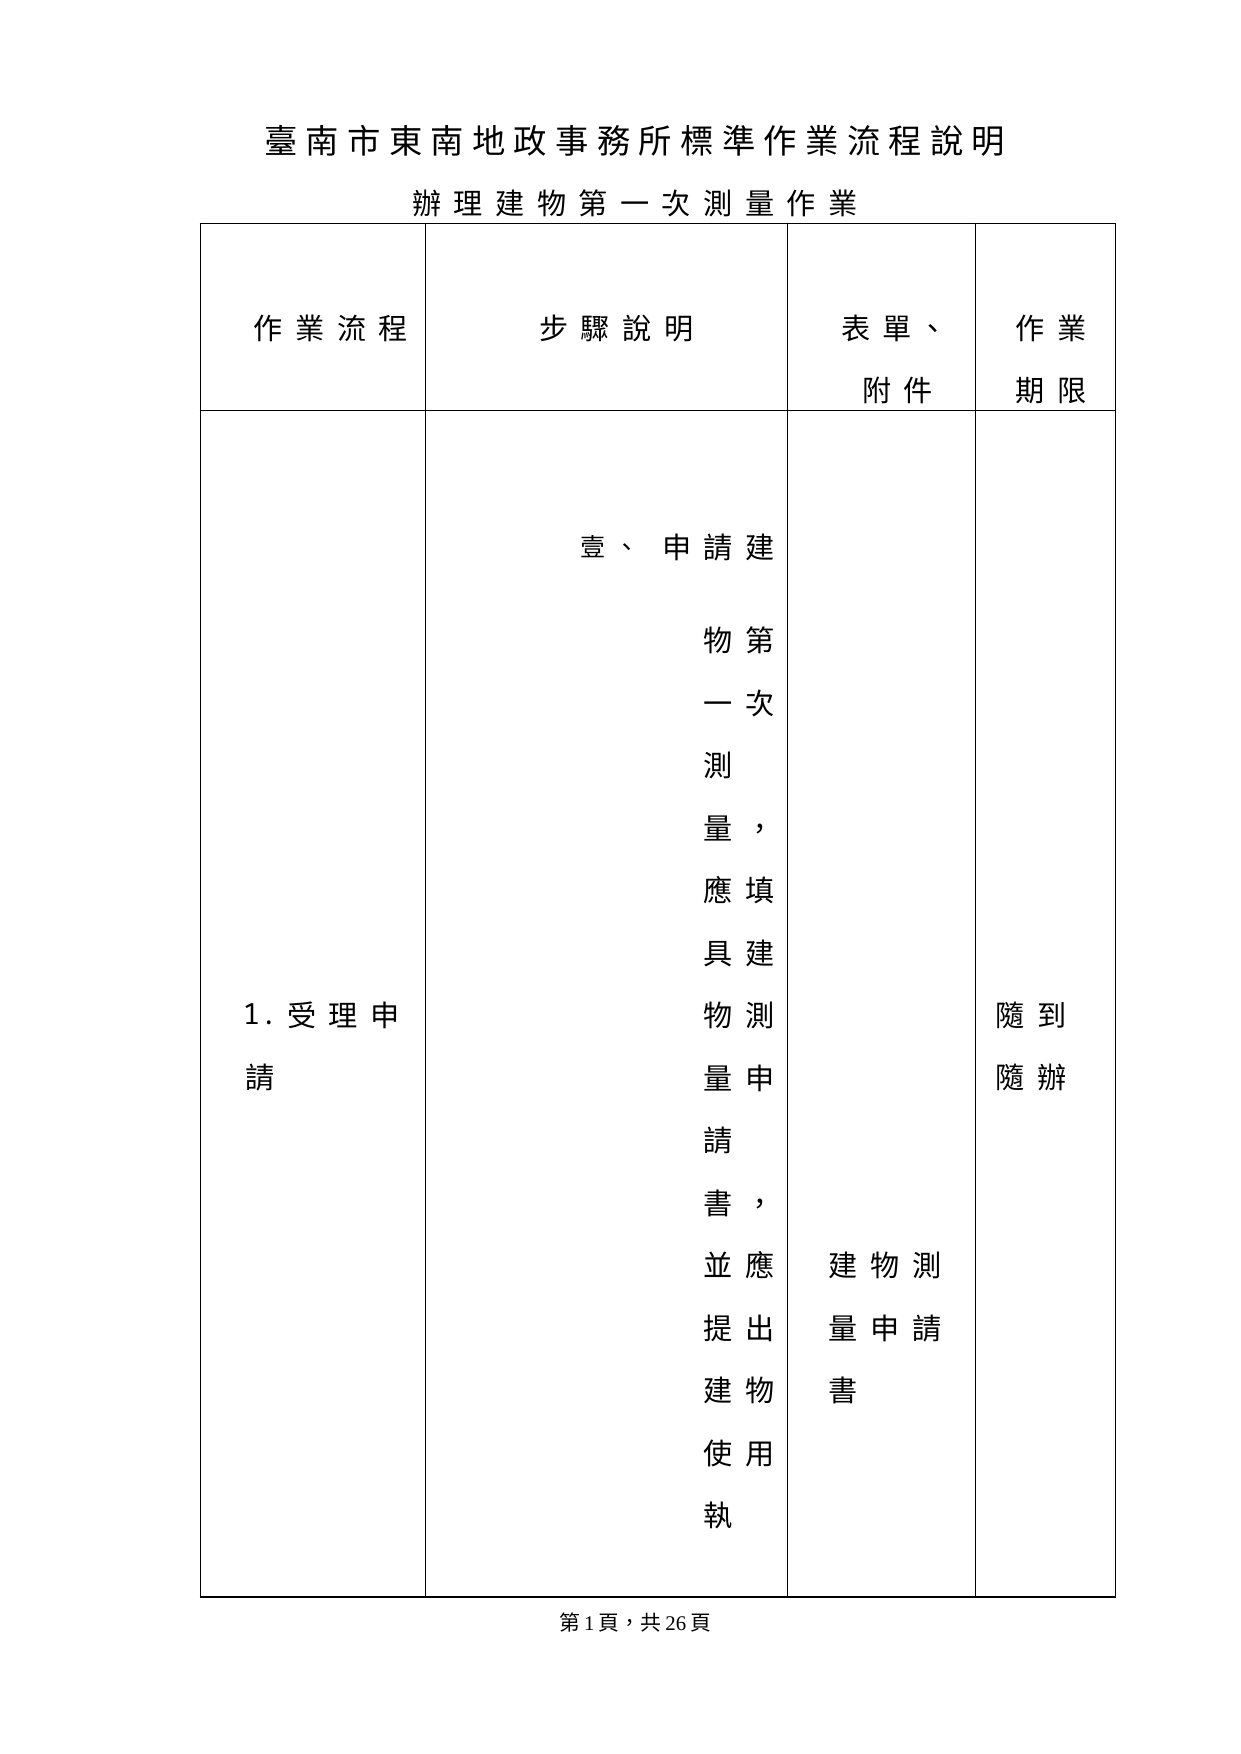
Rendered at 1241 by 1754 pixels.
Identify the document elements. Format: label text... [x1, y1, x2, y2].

table_cell 建物測量申請書 [788, 411, 975, 1596]
table_header 作業期限 [976, 224, 1115, 410]
table_cell 隨到隨辦 [976, 411, 1115, 1596]
table_header 步驟說明 [426, 224, 787, 410]
text 辦理建物第一次測量作業 [197, 160, 1072, 222]
text 臺南市東南地政事務所標準作業流程說明 [197, 97, 1072, 160]
table_header 表單、附件 [788, 224, 975, 410]
table_cell 申請建物第一次測量，應填具建物測量申請書，並應提出建物使用執照、竣工平面圖及其影本或依法得免發使用執照之證件。有下列情形之一者，並應附其他相關文件： 區分所有之建物申請登記時，如依其使用執照無法認定申請人之權利範圍及位置者，應檢具全體起造人分配協議書。 申請人非起造人時，應檢具移轉契約書或其他證明文件。 實施建築管理前建造之建物，應提出主管建築機關或鄉、鎮、市、區公所之證明文件或實施建築管理前有關該建物之證明文件；建物與基地非屬同一人所有者，並應檢附使用基地之證明文件。 [426, 411, 787, 1596]
table_header 作業流程 [201, 224, 425, 410]
table_cell 1.受理申請 [201, 411, 425, 1596]
